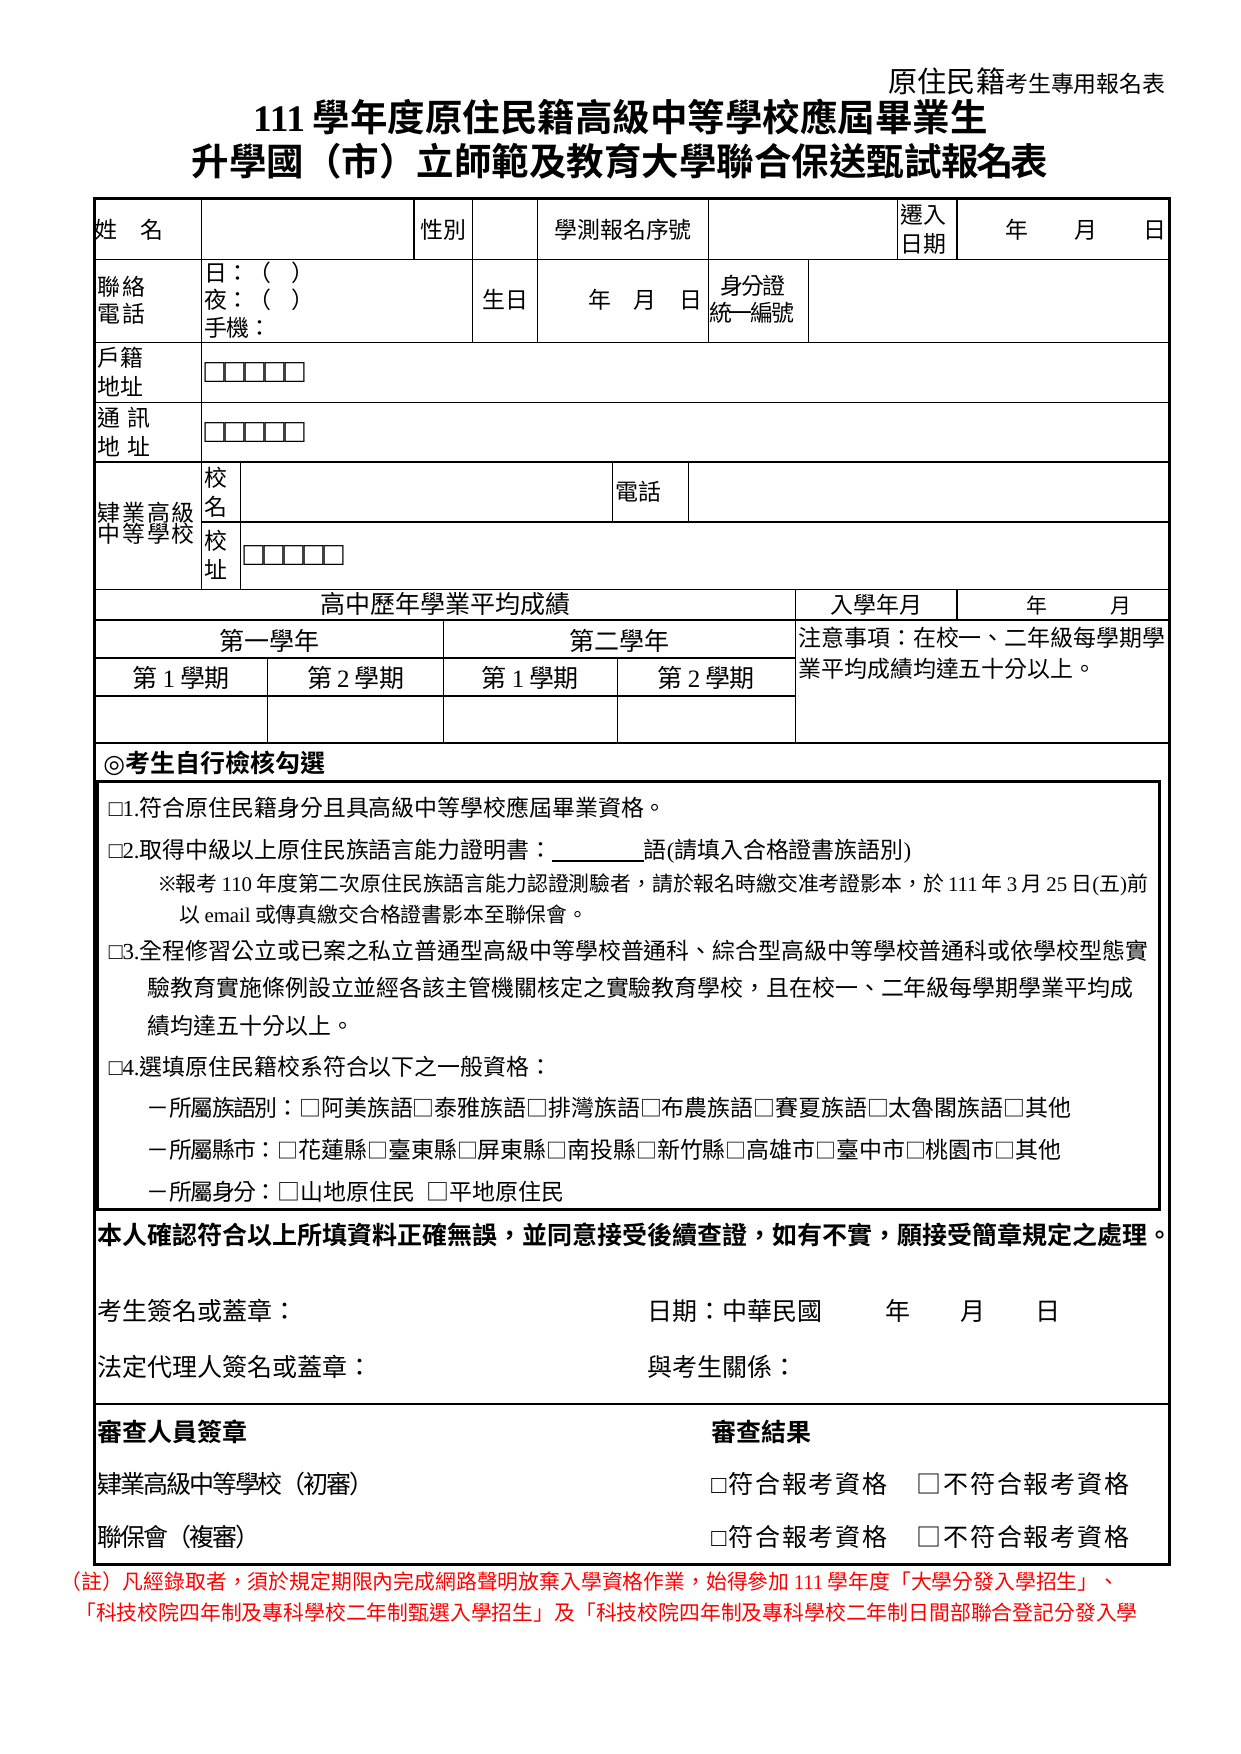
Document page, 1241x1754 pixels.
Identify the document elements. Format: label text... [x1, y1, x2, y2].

table_cell 肄業高級中等學校（初審） [96, 1456, 708, 1509]
table_cell 審查結果 [708, 1405, 1168, 1456]
table_cell [689, 463, 1168, 521]
table_cell □□□□□ [241, 523, 1168, 589]
table_cell □符合報考資格 □不符合報考資格 [708, 1456, 1168, 1509]
table_cell [268, 697, 443, 742]
table_cell 日：（ ） 夜：（ ） 手機： [202, 260, 472, 341]
text （註）凡經錄取者，須於規定期限內完成網路聲明放棄入學資格作業，始得參加111學年度「大學分發入學招生」、「科技校院四年制及專科學校二年制甄選入學招生」及「科技校院四年制及專科學校二年制日間部聯合登記分發入學招生」。 [75, 1566, 1165, 1626]
table_cell [618, 697, 795, 742]
table_cell 校址 [202, 523, 240, 589]
table_cell 聯絡 電話 [96, 260, 201, 341]
table_cell 身分證 統一編號 [709, 260, 808, 341]
table_cell 第1學期 [444, 659, 617, 695]
table_cell 電話 [613, 463, 688, 521]
table_cell [444, 697, 617, 742]
table_header 遷入 日期 [898, 200, 956, 259]
table_cell 生日 [473, 260, 537, 341]
table_header 年 月 日 [958, 200, 1168, 259]
table_cell 年 月 日 [538, 260, 708, 341]
table_header 姓 名 [96, 200, 201, 259]
table_cell 高中歷年學業平均成績 [96, 590, 795, 619]
table_cell 第一學年 [96, 621, 443, 657]
table_cell 第二學年 [444, 621, 795, 657]
table_cell 通 訊 地 址 [96, 403, 201, 461]
table_cell 第2學期 [618, 659, 795, 695]
text 升學國（市）立師範及教育大學聯合保送甄試報名表 [75, 139, 1165, 185]
table_cell □□□□□ [202, 403, 1168, 461]
table_cell □符合報考資格 □不符合報考資格 [708, 1509, 1168, 1562]
table_cell 校名 [202, 463, 240, 521]
table_cell □□□□□ [202, 343, 1168, 401]
table_cell [241, 463, 612, 521]
table_cell 第2學期 [268, 659, 443, 695]
table_header [709, 200, 897, 259]
table_header [473, 200, 537, 259]
table_cell 年 月 [958, 590, 1168, 619]
table_cell 注意事項：在校一、二年級每學期學業平均成績均達五十分以上。 [796, 621, 1168, 742]
table_cell 肄業高級中等學校 [96, 463, 201, 589]
table_cell 第1學期 [96, 659, 267, 695]
table_cell 入學年月 [796, 590, 956, 619]
text 111學年度原住民籍高級中等學校應屆畢業生 [75, 101, 1165, 139]
table_header 學測報名序號 [538, 200, 708, 259]
table_header □1.符合原住民籍身分且具高級中等學校應屆畢業資格。 □2.取得中級以上原住民族語言能力證明書： 語(請填入合格證書族語別) ※報考110年度第二次原住民族語言能力認證測驗者，請於報名時繳交准考證影本，於111年3月25日(五)前以email或傳真繳交合格證書影本至聯保會。 □3.全程修習公立或已案之私立普通型高級中等學校普通科、綜合型高級中等學校普通科或依學校型態實驗教育實施條例設立並經各該主管機關核定之實驗教育學校，且在校一、二年級每學期學業平均成績均達五十分以上。 □4.選填原住民籍校系符合以下之一般資格： －所屬族語別：□阿美族語□泰雅族語□排灣族語□布農族語□賽夏族語□太魯閣族語□其他 －所屬縣市：□花蓮縣□臺東縣□屏東縣□南投縣□新竹縣□高雄市□臺中市□桃園市□其他 －所屬身分：□山地原住民 □平地原住民 [99, 783, 1158, 1208]
table_header 性別 [415, 200, 472, 259]
table_cell [96, 697, 267, 742]
table_cell [809, 260, 1168, 341]
table_cell 戶籍 地址 [96, 343, 201, 401]
table_cell 審查人員簽章 [96, 1405, 708, 1456]
table_header [202, 200, 413, 259]
table_cell ◎考生自行檢核勾選 本人確認符合以上所填資料正確無誤，並同意接受後續查證，如有不實，願接受簡章規定之處理。 考生簽名或蓋章： 日期：中華民國 年 月 日 法定代理人簽名或蓋章： 與考生關係： [96, 744, 1168, 1403]
table_cell 聯保會（複審） [96, 1509, 708, 1562]
